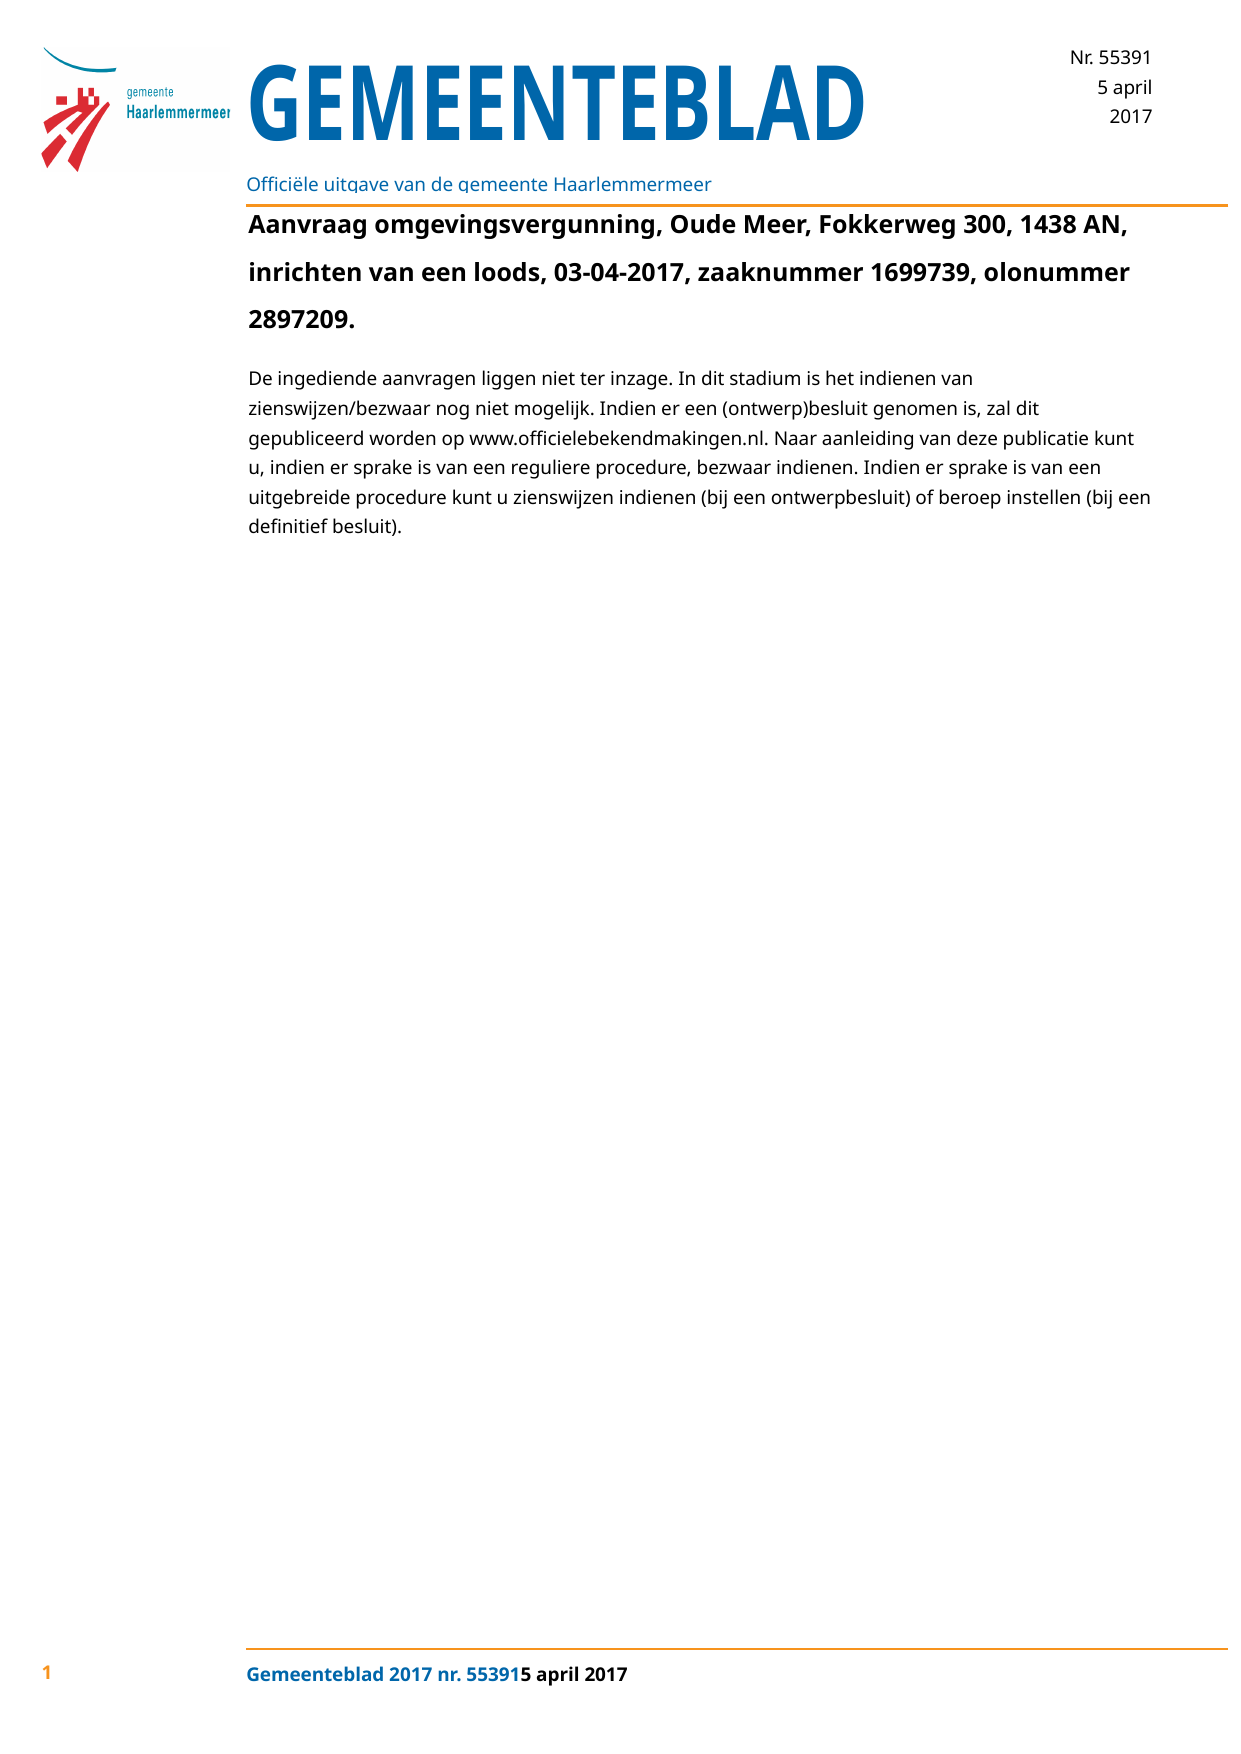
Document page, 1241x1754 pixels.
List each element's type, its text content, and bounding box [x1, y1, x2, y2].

text De ingediende aanvragen liggen niet ter inzage. In dit stadium is het indienen van zienswijzen/bezwaar nog niet mogelijk. Indien er een (ontwerp)besluit genomen is, zal dit gepubliceerd worden op www.officielebekendmakingen.nl. Naar aanleiding van deze publicatie kunt u, indien er sprake is van een reguliere procedure, bezwaar indienen. Indien er sprake is van een uitgebreide procedure kunt u zienswijzen indienen (bij een ontwerpbesluit) of beroep instellen (bij een definitief besluit). [248, 366, 1152, 539]
text Aanvraag omgevingsvergunning, Oude Meer, Fokkerweg 300, 1438 AN, inrichten van een loods, 03-04-2017, zaaknummer 1699739, olonummer 2897209. [248, 207, 1152, 336]
picture [41, 47, 231, 172]
